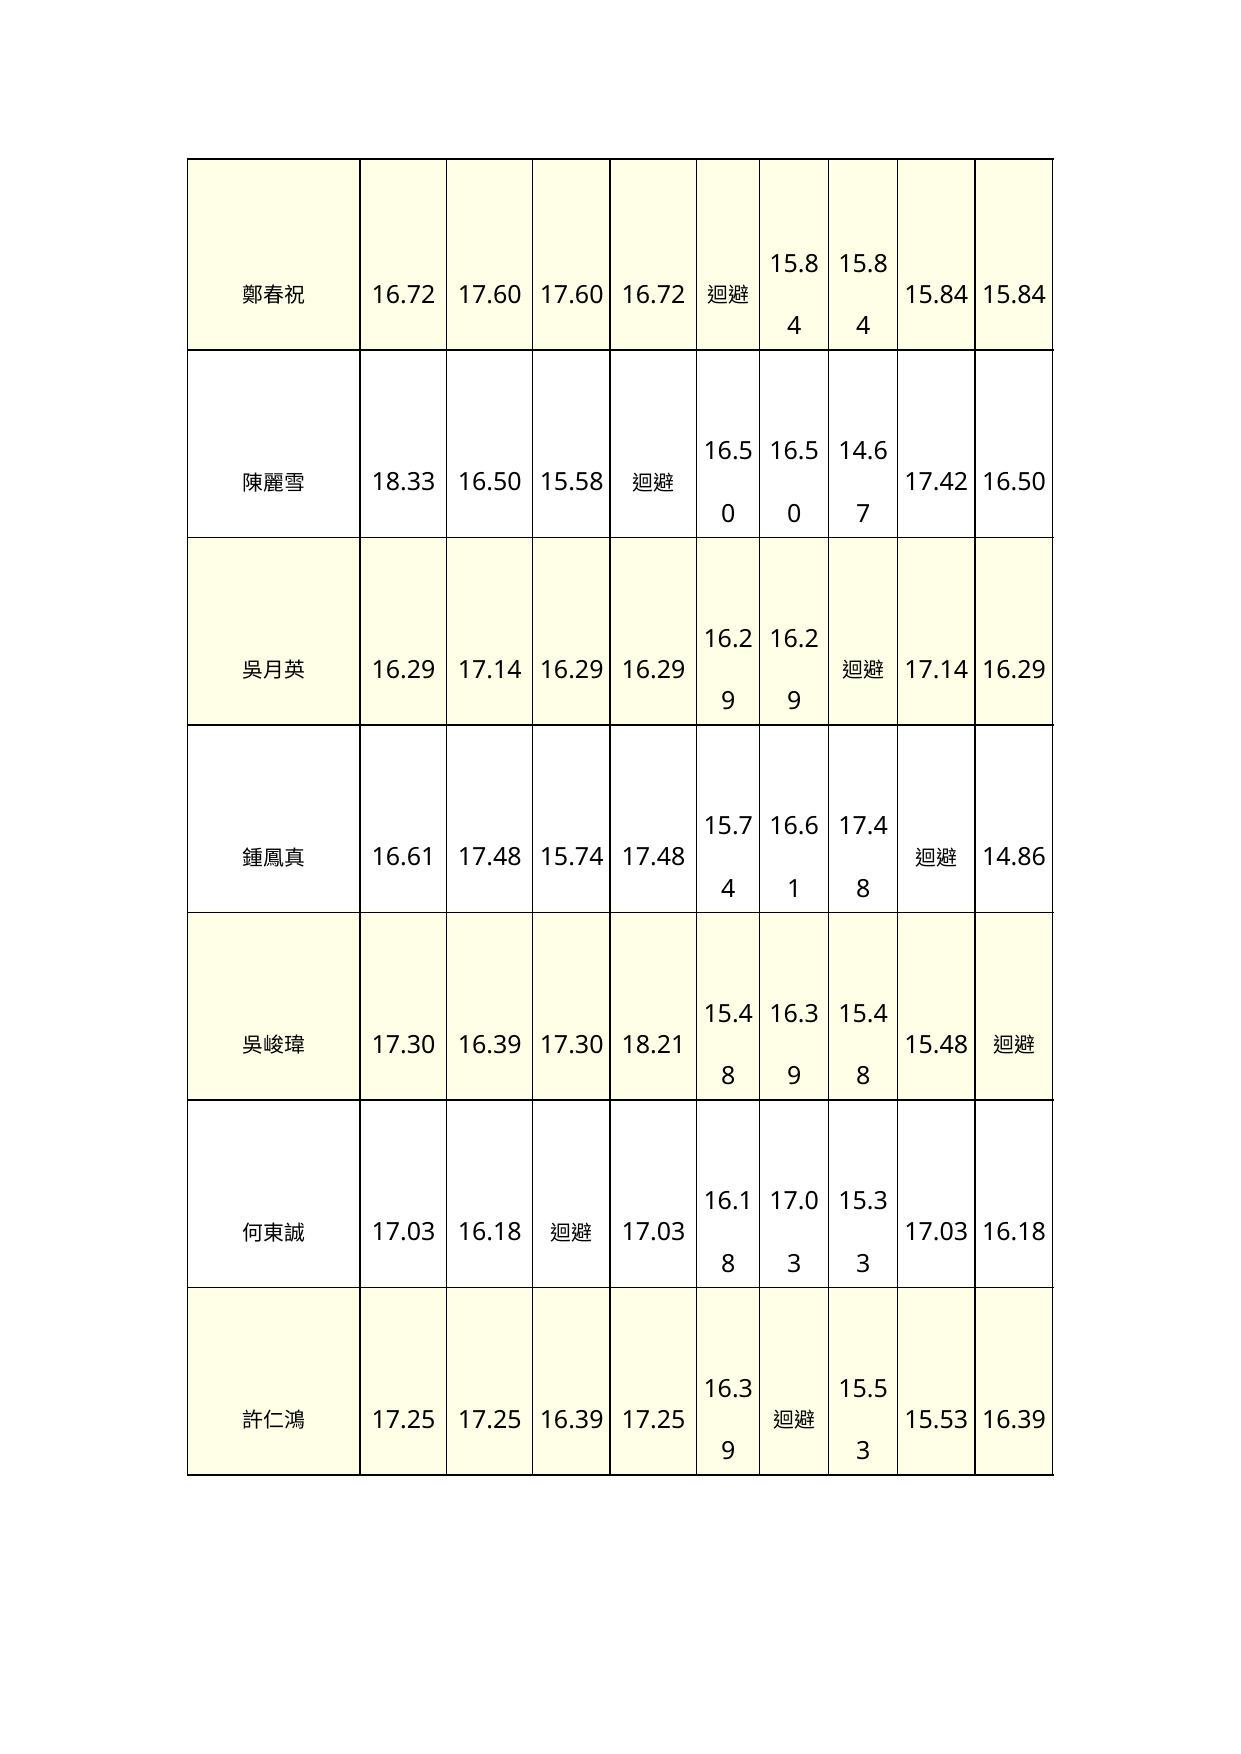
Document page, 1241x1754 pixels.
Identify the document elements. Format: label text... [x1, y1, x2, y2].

table_cell 16.29 [697, 538, 759, 724]
table_cell 16.18 [976, 1101, 1052, 1286]
table_cell 16.72 [611, 160, 696, 349]
table_cell 迴避 [611, 351, 696, 536]
table_cell 16.29 [361, 538, 446, 724]
table_cell 15.84 [829, 160, 897, 349]
table_cell 15.48 [829, 913, 897, 1099]
table_cell 16.61 [760, 726, 828, 911]
table_cell 15.33 [829, 1101, 897, 1286]
table_cell 迴避 [976, 913, 1052, 1099]
table_cell 18.33 [361, 351, 446, 536]
table_cell 陳麗雪 [188, 351, 359, 536]
table_cell 15.48 [898, 913, 974, 1099]
table_cell 17.03 [898, 1101, 974, 1286]
table_cell 15.58 [533, 351, 609, 536]
table_cell 迴避 [898, 726, 974, 911]
table_cell 16.39 [533, 1288, 609, 1474]
table_cell 16.29 [533, 538, 609, 724]
table_cell 15.74 [697, 726, 759, 911]
table_cell 17.48 [611, 726, 696, 911]
table_cell 鄭春祝 [188, 160, 359, 349]
table_cell 15.48 [697, 913, 759, 1099]
table_cell 17.60 [447, 160, 532, 349]
table_cell 18.21 [611, 913, 696, 1099]
table_cell 15.84 [976, 160, 1052, 349]
table_cell 16.50 [760, 351, 828, 536]
table_cell 迴避 [697, 160, 759, 349]
table_cell 17.25 [447, 1288, 532, 1474]
table_cell 17.25 [361, 1288, 446, 1474]
table_cell 16.18 [697, 1101, 759, 1286]
table_cell 17.03 [611, 1101, 696, 1286]
table_cell 17.48 [447, 726, 532, 911]
table_cell 迴避 [533, 1101, 609, 1286]
table_cell 16.29 [760, 538, 828, 724]
table_cell 15.84 [898, 160, 974, 349]
table_cell 16.39 [760, 913, 828, 1099]
table_cell 16.50 [447, 351, 532, 536]
table_cell 16.50 [976, 351, 1052, 536]
table_cell 迴避 [760, 1288, 828, 1474]
table_cell 16.39 [447, 913, 532, 1099]
table_cell 16.61 [361, 726, 446, 911]
table_cell 許仁鴻 [188, 1288, 359, 1474]
table_cell 17.03 [760, 1101, 828, 1286]
table_cell 17.30 [361, 913, 446, 1099]
table_cell 16.39 [976, 1288, 1052, 1474]
table_cell 14.86 [976, 726, 1052, 911]
table_cell 16.18 [447, 1101, 532, 1286]
table_cell 17.14 [447, 538, 532, 724]
table_cell 14.67 [829, 351, 897, 536]
table_cell 17.30 [533, 913, 609, 1099]
table_cell 17.25 [611, 1288, 696, 1474]
table_cell 15.84 [760, 160, 828, 349]
table_cell 迴避 [829, 538, 897, 724]
table_cell 16.29 [611, 538, 696, 724]
table_cell 17.14 [898, 538, 974, 724]
table_cell 15.53 [898, 1288, 974, 1474]
table_cell 15.74 [533, 726, 609, 911]
table_cell 吳月英 [188, 538, 359, 724]
table_cell 15.53 [829, 1288, 897, 1474]
table_cell 16.72 [361, 160, 446, 349]
table_cell 16.39 [697, 1288, 759, 1474]
table_cell 17.42 [898, 351, 974, 536]
table_cell 17.48 [829, 726, 897, 911]
table_cell 17.60 [533, 160, 609, 349]
table_cell 17.03 [361, 1101, 446, 1286]
table_cell 16.50 [697, 351, 759, 536]
table_cell 吳峻瑋 [188, 913, 359, 1099]
table_cell 鍾鳳真 [188, 726, 359, 911]
table_cell 何東誠 [188, 1101, 359, 1286]
table_cell 16.29 [976, 538, 1052, 724]
